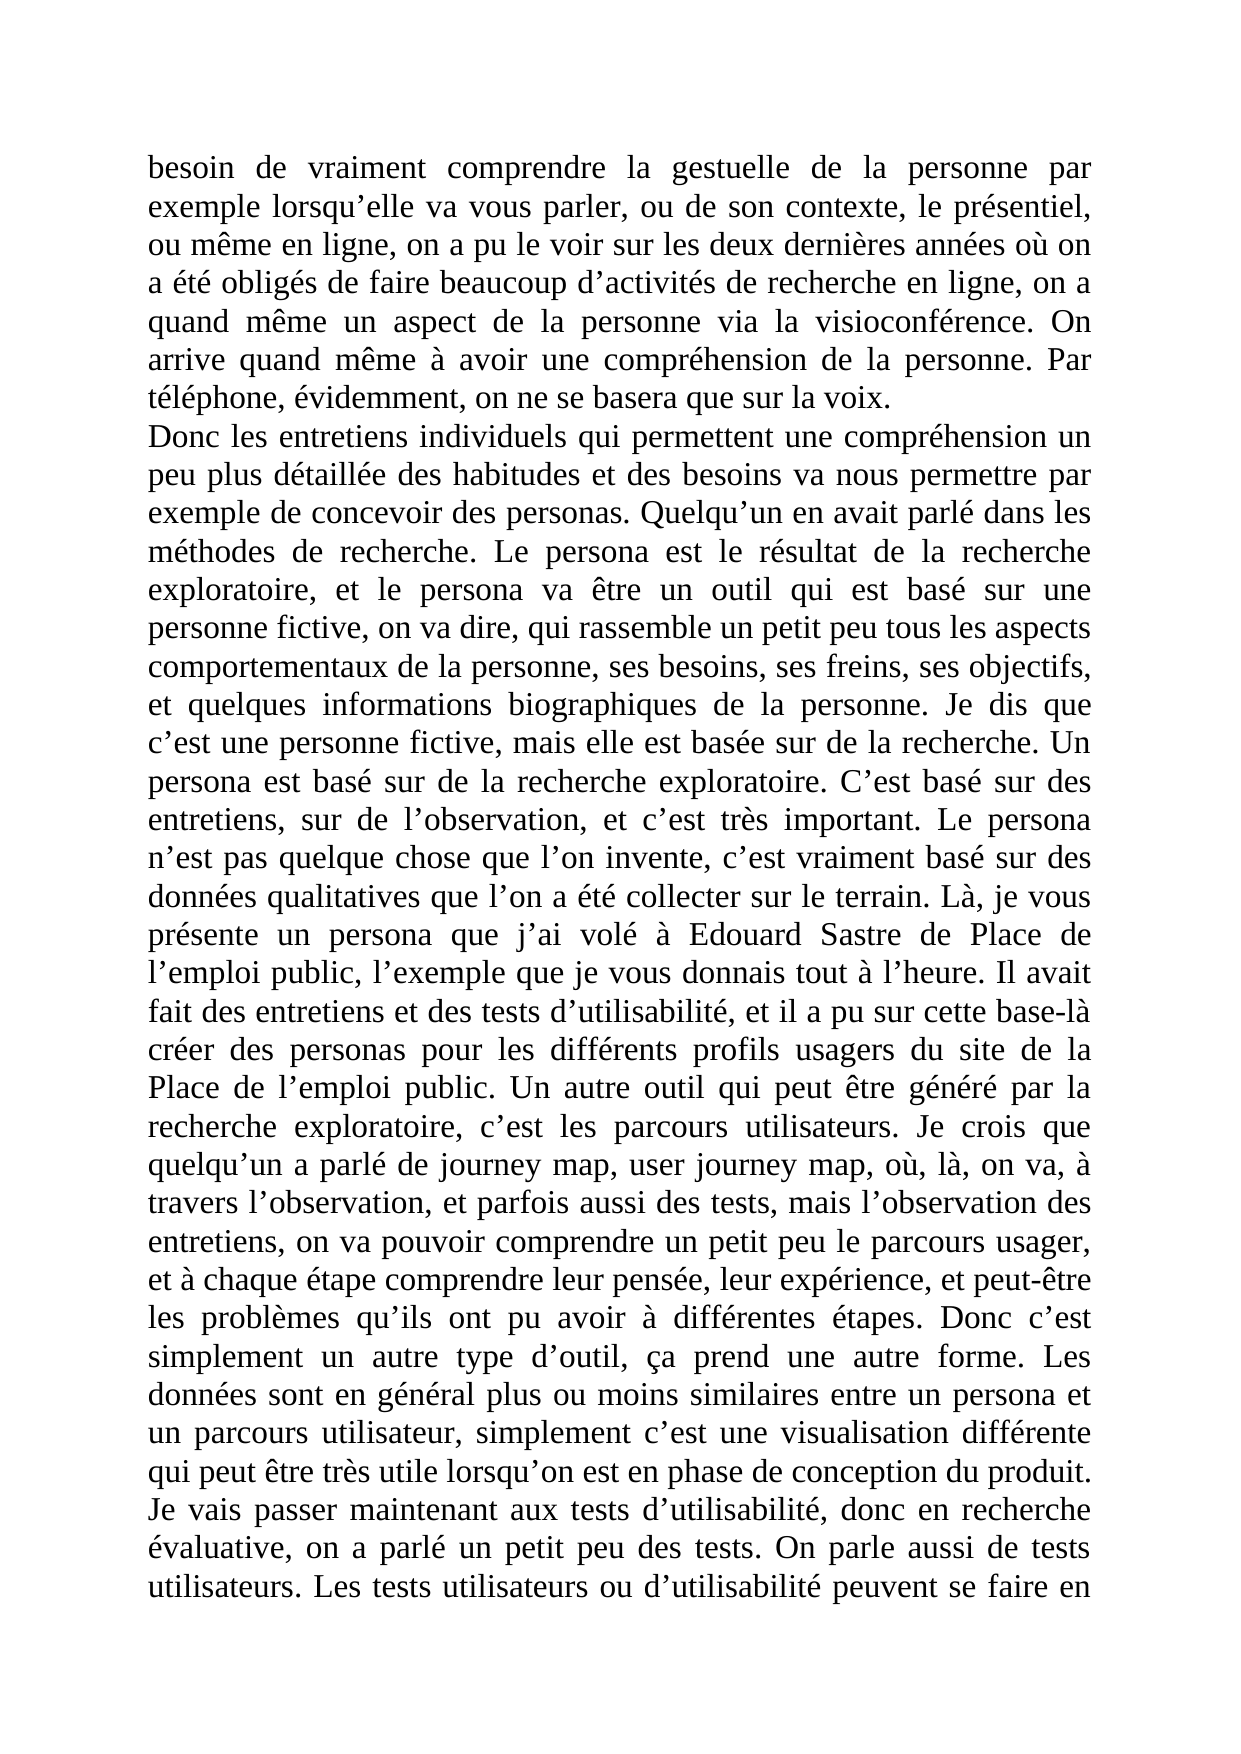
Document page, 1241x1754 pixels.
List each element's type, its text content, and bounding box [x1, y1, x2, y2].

text besoin de vraiment comprendre la gestuelle de la personne par exemple lorsqu’elle va vous parler, ou de son contexte, le présentiel, ou même en ligne, on a pu le voir sur les deux dernières années où on a été obligés de faire beaucoup d’activités de recherche en ligne, on a quand même un aspect de la personne via la visioconférence. On arrive quand même à avoir une compréhension de la personne. Par téléphone, évidemment, on ne se basera que sur la voix. [148, 148, 1093, 416]
text Donc les entretiens individuels qui permettent une compréhension un peu plus détaillée des habitudes et des besoins va nous permettre par exemple de concevoir des personas. Quelqu’un en avait parlé dans les méthodes de recherche. Le persona est le résultat de la recherche exploratoire, et le persona va être un outil qui est basé sur une personne fictive, on va dire, qui rassemble un petit peu tous les aspects comportementaux de la personne, ses besoins, ses freins, ses objectifs, et quelques informations biographiques de la personne. Je dis que c’est une personne fictive, mais elle est basée sur de la recherche. Un persona est basé sur de la recherche exploratoire. C’est basé sur des entretiens, sur de l’observation, et c’est très important. Le persona n’est pas quelque chose que l’on invente, c’est vraiment basé sur des données qualitatives que l’on a été collecter sur le terrain. Là, je vous présente un persona que j’ai volé à Edouard Sastre de Place de l’emploi public, l’exemple que je vous donnais tout à l’heure. Il avait fait des entretiens et des tests d’utilisabilité, et il a pu sur cette base-là créer des personas pour les différents profils usagers du site de la Place de l’emploi public. Un autre outil qui peut être généré par la recherche exploratoire, c’est les parcours utilisateurs. Je crois que quelqu’un a parlé de journey map, user journey map, où, là, on va, à travers l’observation, et parfois aussi des tests, mais l’observation des entretiens, on va pouvoir comprendre un petit peu le parcours usager, et à chaque étape comprendre leur pensée, leur expérience, et peut-être les problèmes qu’ils ont pu avoir à différentes étapes. Donc c’est simplement un autre type d’outil, ça prend une autre forme. Les données sont en général plus ou moins similaires entre un persona et un parcours utilisateur, simplement c’est une visualisation différente qui peut être très utile lorsqu’on est en phase de conception du produit. [148, 416, 1093, 1489]
text Je vais passer maintenant aux tests d’utilisabilité, donc en recherche évaluative, on a parlé un petit peu des tests. On parle aussi de tests utilisateurs. Les tests utilisateurs ou d’utilisabilité peuvent se faire en [148, 1489, 1093, 1604]
